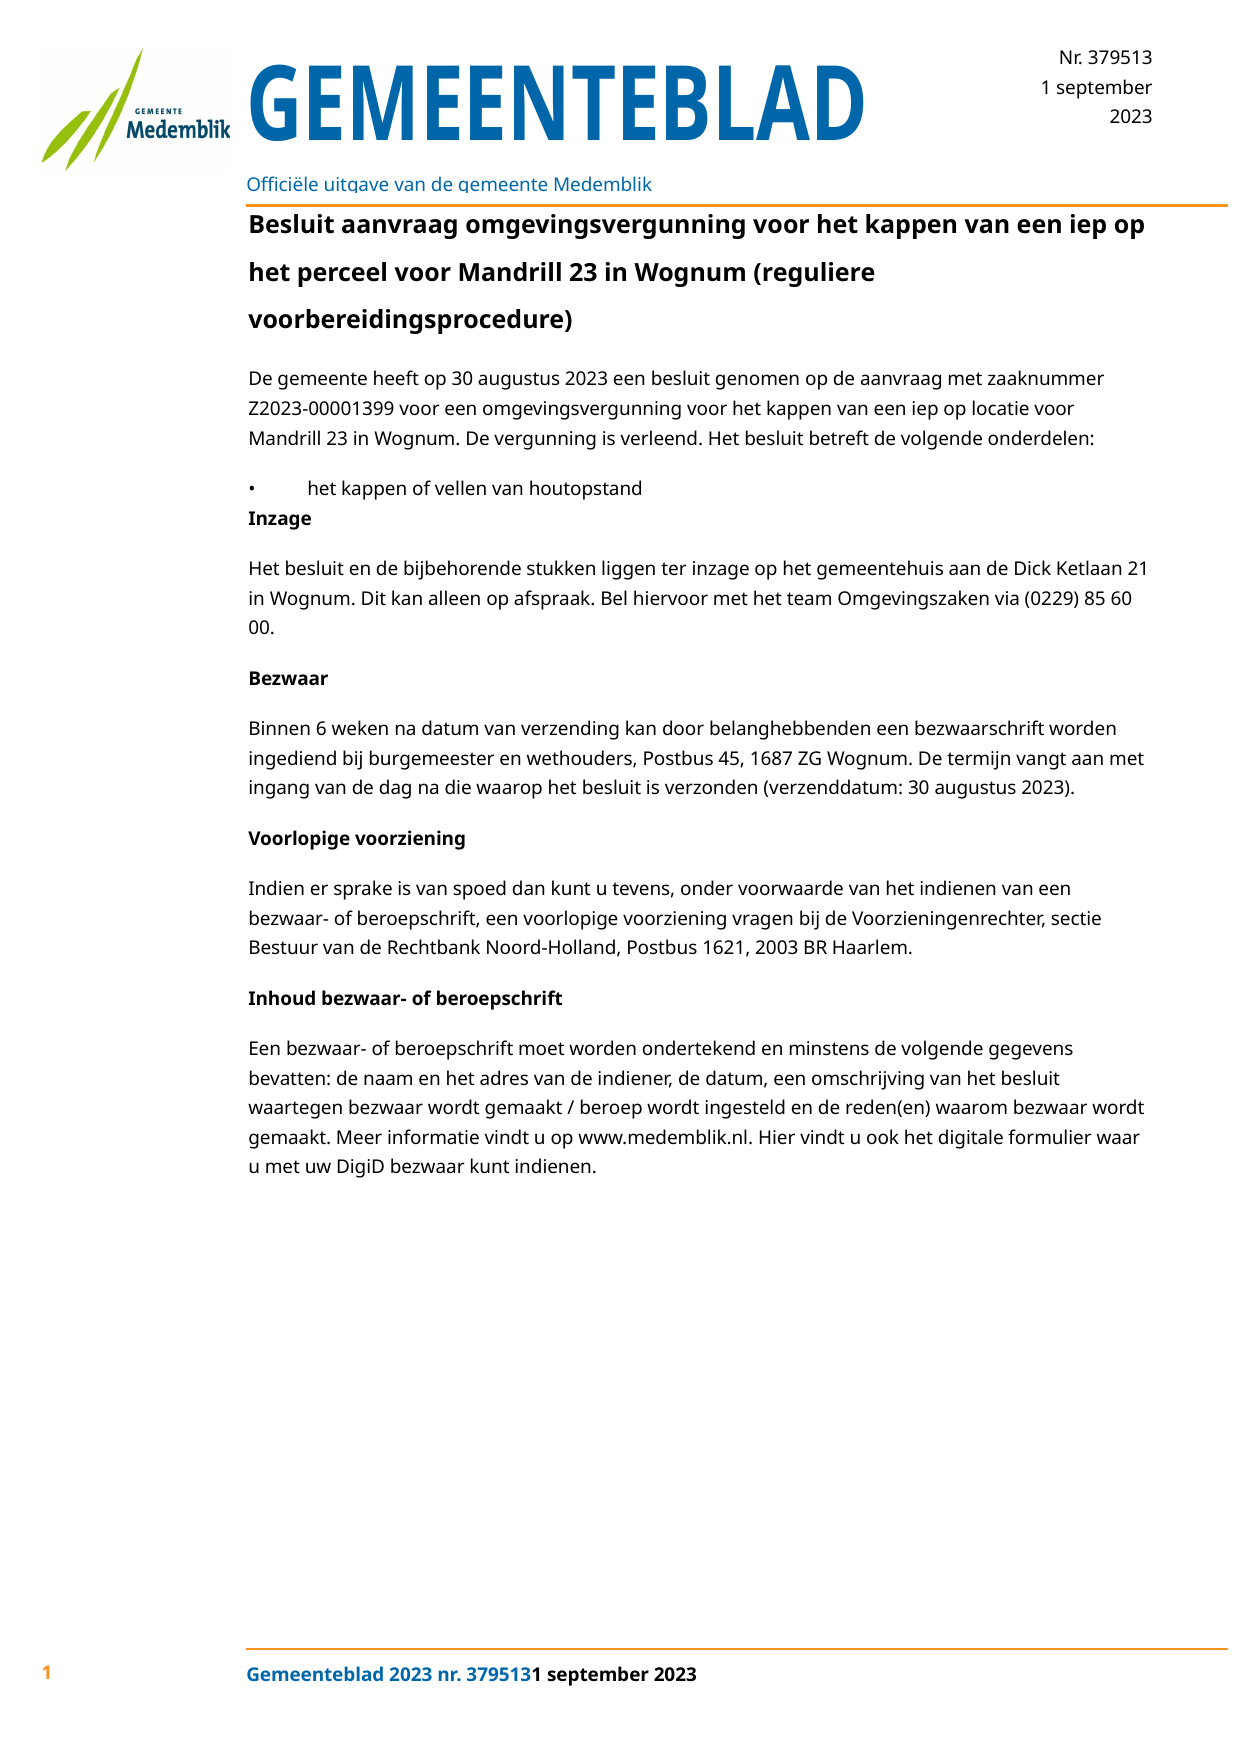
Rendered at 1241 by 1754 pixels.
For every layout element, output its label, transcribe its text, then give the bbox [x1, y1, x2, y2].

text Voorlopige voorziening [248, 825, 1152, 850]
picture [41, 47, 231, 172]
text Indien er sprake is van spoed dan kunt u tevens, onder voorwaarde van het indienen van een bezwaar- of beroepschrift, een voorlopige voorziening vragen bij de Voorzieningenrechter, sectie Bestuur van de Rechtbank Noord-Holland, Postbus 1621, 2003 BR Haarlem. [248, 875, 1152, 960]
list het kappen of vellen van houtopstand [248, 475, 1152, 501]
text Bezwaar [248, 665, 1152, 690]
text Een bezwaar- of beroepschrift moet worden ondertekend en minstens de volgende gegevens bevatten: de naam en het adres van de indiener, de datum, een omschrijving van het besluit waartegen bezwaar wordt gemaakt / beroep wordt ingesteld en de reden(en) waarom bezwaar wordt gemaakt. Meer informatie vindt u op www.medemblik.nl. Hier vindt u ook het digitale formulier waar u met uw DigiD bezwaar kunt indienen. [248, 1035, 1152, 1179]
text Besluit aanvraag omgevingsvergunning voor het kappen van een iep op het perceel voor Mandrill 23 in Wognum (reguliere voorbereidingsprocedure) [248, 207, 1152, 336]
text Binnen 6 weken na datum van verzending kan door belanghebbenden een bezwaarschrift worden ingediend bij burgemeester en wethouders, Postbus 45, 1687 ZG Wognum. De termijn vangt aan met ingang van de dag na die waarop het besluit is verzonden (verzenddatum: 30 augustus 2023). [248, 715, 1152, 800]
text Het besluit en de bijbehorende stukken liggen ter inzage op het gemeentehuis aan de Dick Ketlaan 21 in Wognum. Dit kan alleen op afspraak. Bel hiervoor met het team Omgevingszaken via (0229) 85 60 00. [248, 555, 1152, 640]
text De gemeente heeft op 30 augustus 2023 een besluit genomen op de aanvraag met zaaknummer Z2023-00001399 voor een omgevingsvergunning voor het kappen van een iep op locatie voor Mandrill 23 in Wognum. De vergunning is verleend. Het besluit betreft de volgende onderdelen: [248, 366, 1152, 450]
text Inzage [248, 505, 1152, 530]
text Inhoud bezwaar- of beroepschrift [248, 985, 1152, 1010]
